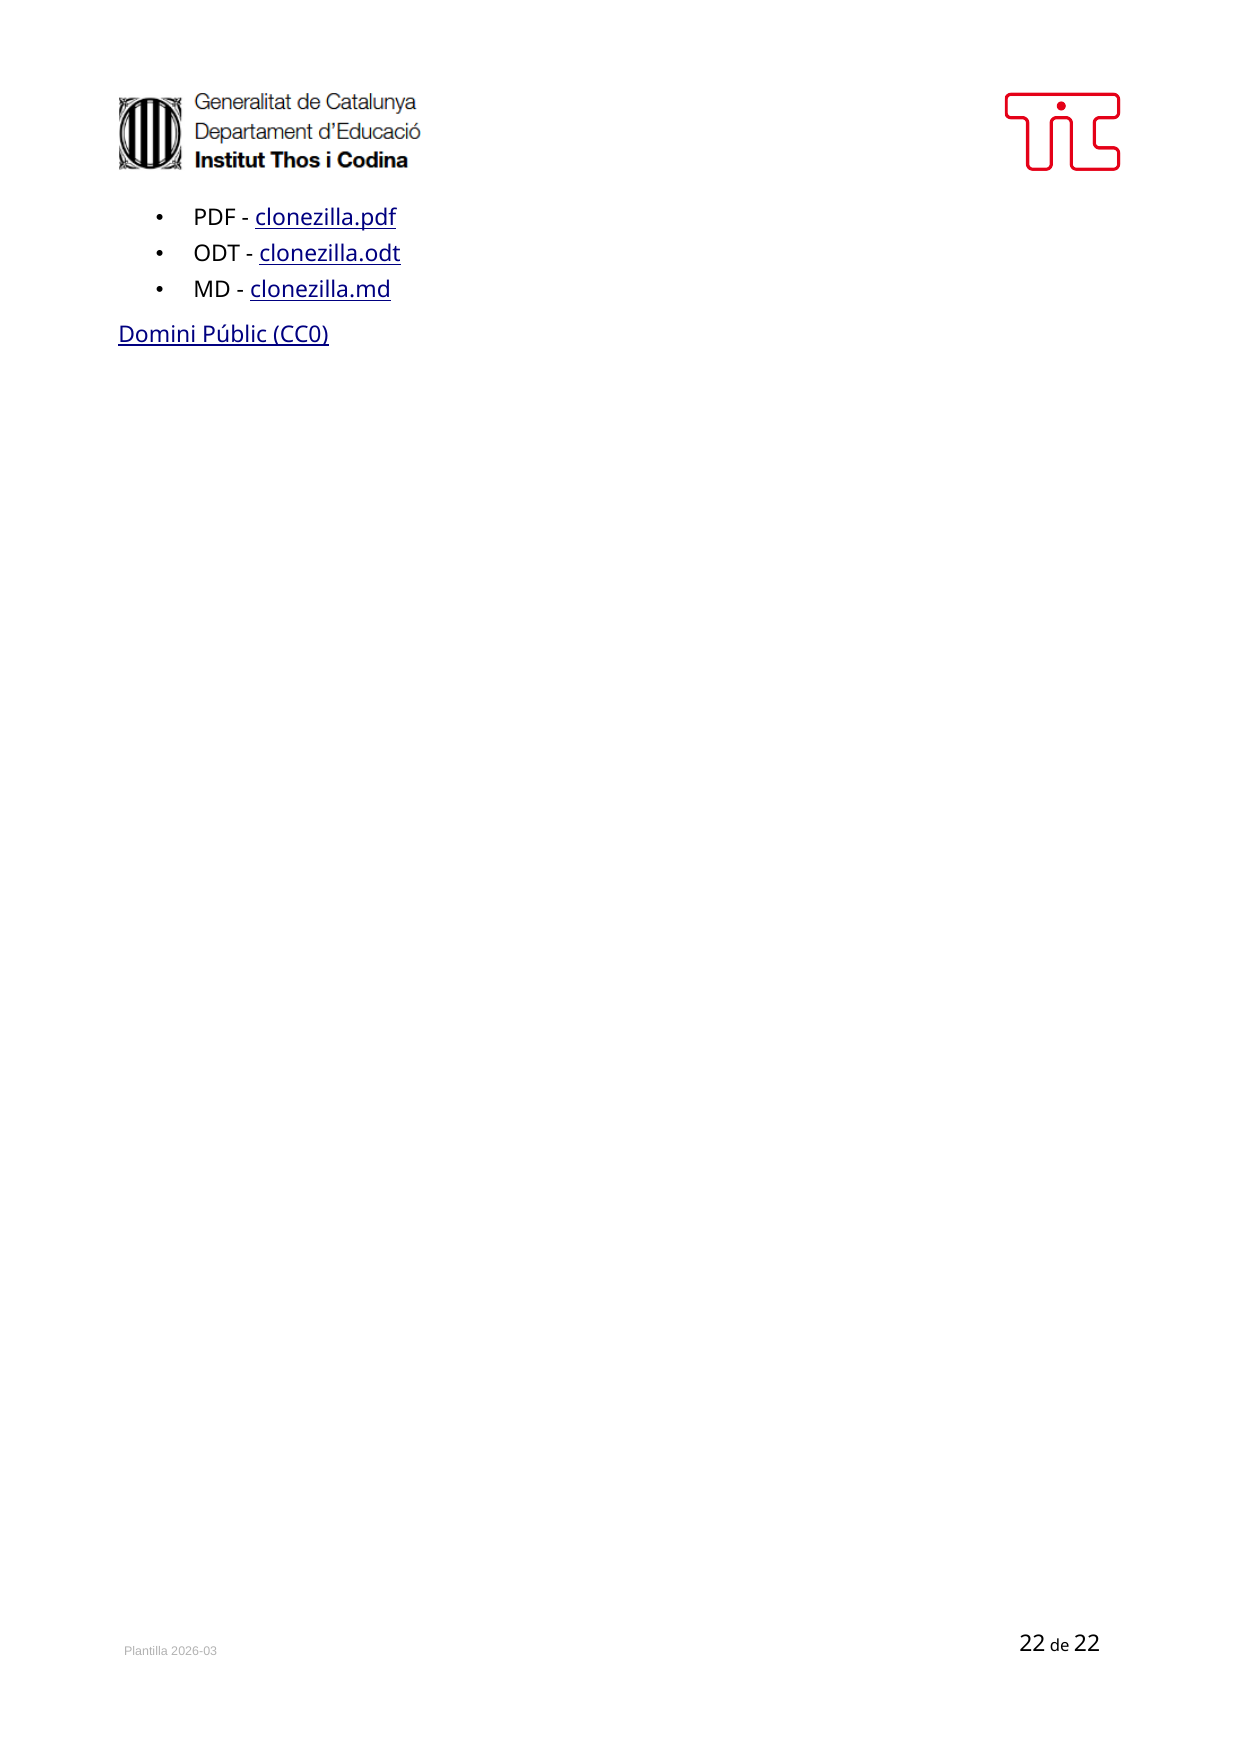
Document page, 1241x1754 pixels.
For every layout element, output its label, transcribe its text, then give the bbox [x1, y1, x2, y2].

text Domini Públic (CC0) [118, 318, 1122, 349]
list ODT - clonezilla.odt [156, 237, 1122, 268]
list PDF - clonezilla.pdf [156, 201, 1122, 233]
list MD - clonezilla.md [156, 273, 1122, 304]
picture [1004, 92, 1123, 171]
picture [118, 92, 422, 171]
